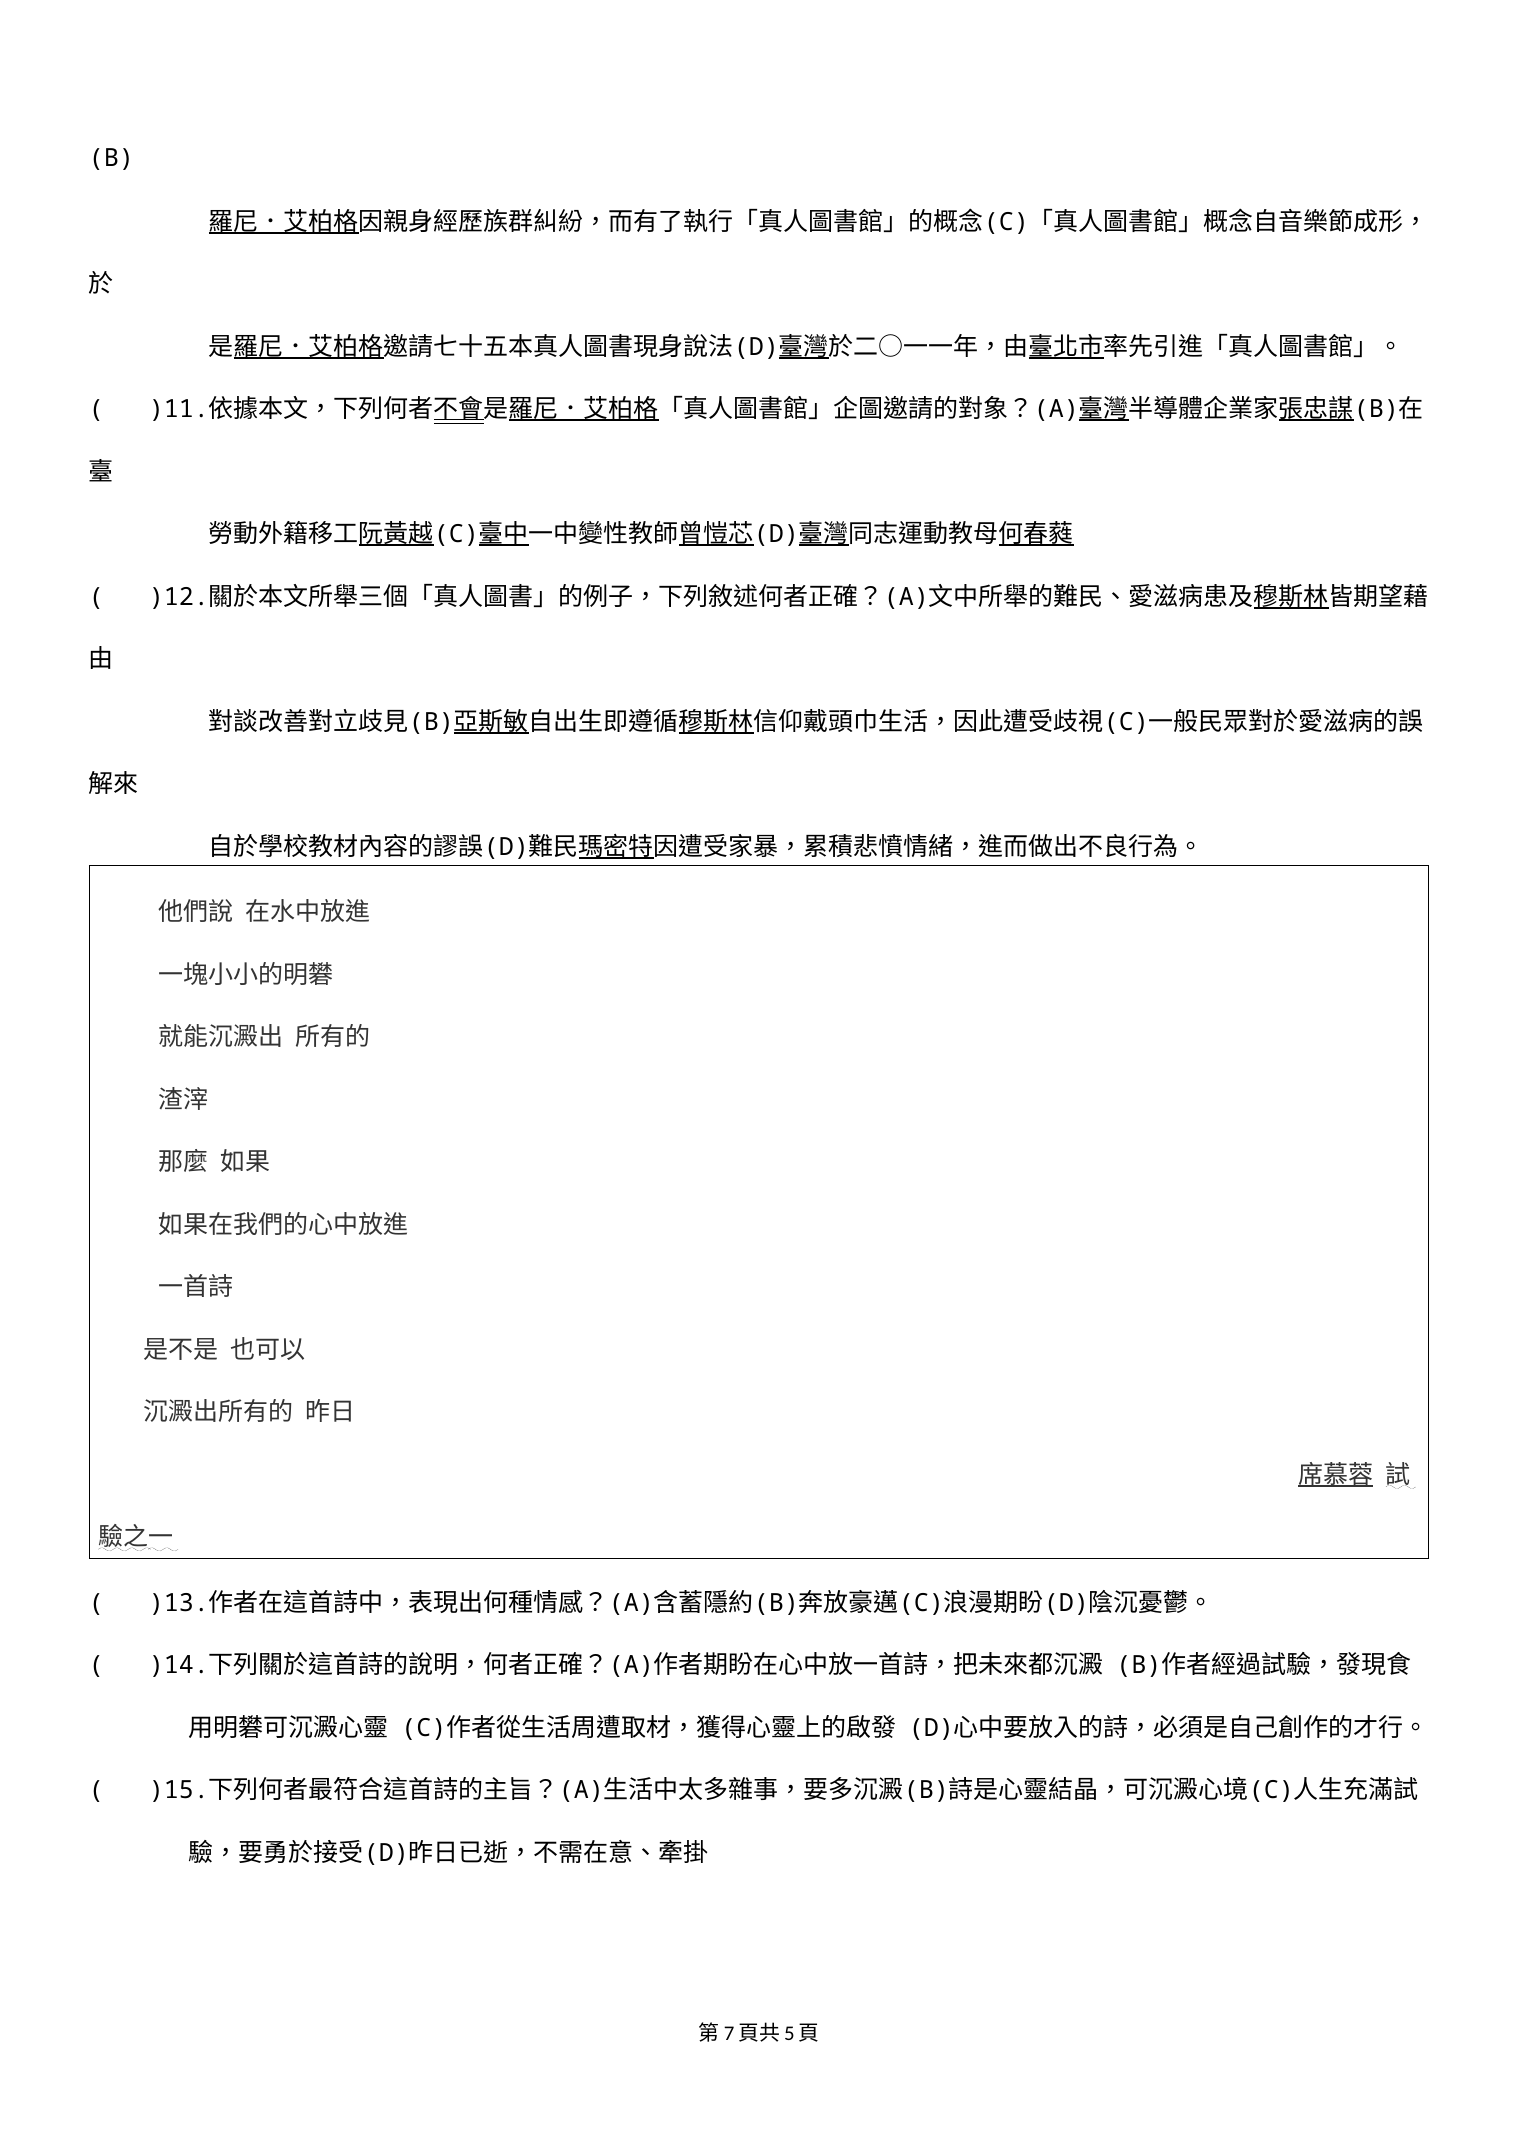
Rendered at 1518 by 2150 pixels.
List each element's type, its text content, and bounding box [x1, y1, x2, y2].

text 就能沉澱出 所有的 [90, 990, 1428, 1052]
text ( )11.依據本文，下列何者不會是羅尼．艾柏格「真人圖書館」企圖邀請的對象？(A)臺灣半導體企業家張忠謀(B)在臺 [89, 365, 1429, 490]
text 一首詩 [90, 1240, 1428, 1302]
text 渣滓 [90, 1052, 1428, 1115]
text 那麼 如果 [90, 1115, 1428, 1177]
text 席慕蓉 試驗之一 [90, 1427, 1428, 1558]
text ( )13.作者在這首詩中，表現出何種情感？(A)含蓄隱約(B)奔放豪邁(C)浪漫期盼(D)陰沉憂鬱。 [89, 1559, 1429, 1621]
text 是不是 也可以 [90, 1302, 1428, 1365]
text 是羅尼．艾柏格邀請七十五本真人圖書現身說法(D)臺灣於二○一一年，由臺北市率先引進「真人圖書館」。 [89, 302, 1429, 365]
text 他們說 在水中放進 [90, 866, 1428, 927]
text 一塊小小的明礬 [90, 927, 1428, 990]
text 如果在我們的心中放進 [90, 1177, 1428, 1240]
text ( )12.關於本文所舉三個「真人圖書」的例子，下列敘述何者正確？(A)文中所舉的難民、愛滋病患及穆斯林皆期望藉由 [89, 552, 1429, 677]
text 沉澱出所有的 昨日 [90, 1365, 1428, 1427]
text ( )15.下列何者最符合這首詩的主旨？(A)生活中太多雜事，要多沉澱(B)詩是心靈結晶，可沉澱心境(C)人生充滿試驗，要勇於接受(D)昨日已逝，不需在意、牽掛 [89, 1746, 1429, 1871]
text 自於學校教材內容的謬誤(D)難民瑪密特因遭受家暴，累積悲憤情緒，進而做出不良行為。 [89, 802, 1429, 865]
text (B) [89, 115, 1429, 177]
text 勞動外籍移工阮黃越(C)臺中一中變性教師曾愷芯(D)臺灣同志運動教母何春蕤 [89, 490, 1429, 552]
text 對談改善對立歧見(B)亞斯敏自出生即遵循穆斯林信仰戴頭巾生活，因此遭受歧視(C)一般民眾對於愛滋病的誤解來 [89, 677, 1429, 802]
text ( )14.下列關於這首詩的說明，何者正確？(A)作者期盼在心中放一首詩，把未來都沉澱 (B)作者經過試驗，發現食用明礬可沉澱心靈 (C)作者從生活周遭取材，獲得心靈上的啟發 (D)心中要放入的詩，必須是自己創作的才行。 [89, 1621, 1429, 1746]
text 羅尼．艾柏格因親身經歷族群糾紛，而有了執行「真人圖書館」的概念(C)「真人圖書館」概念自音樂節成形，於 [89, 177, 1429, 302]
